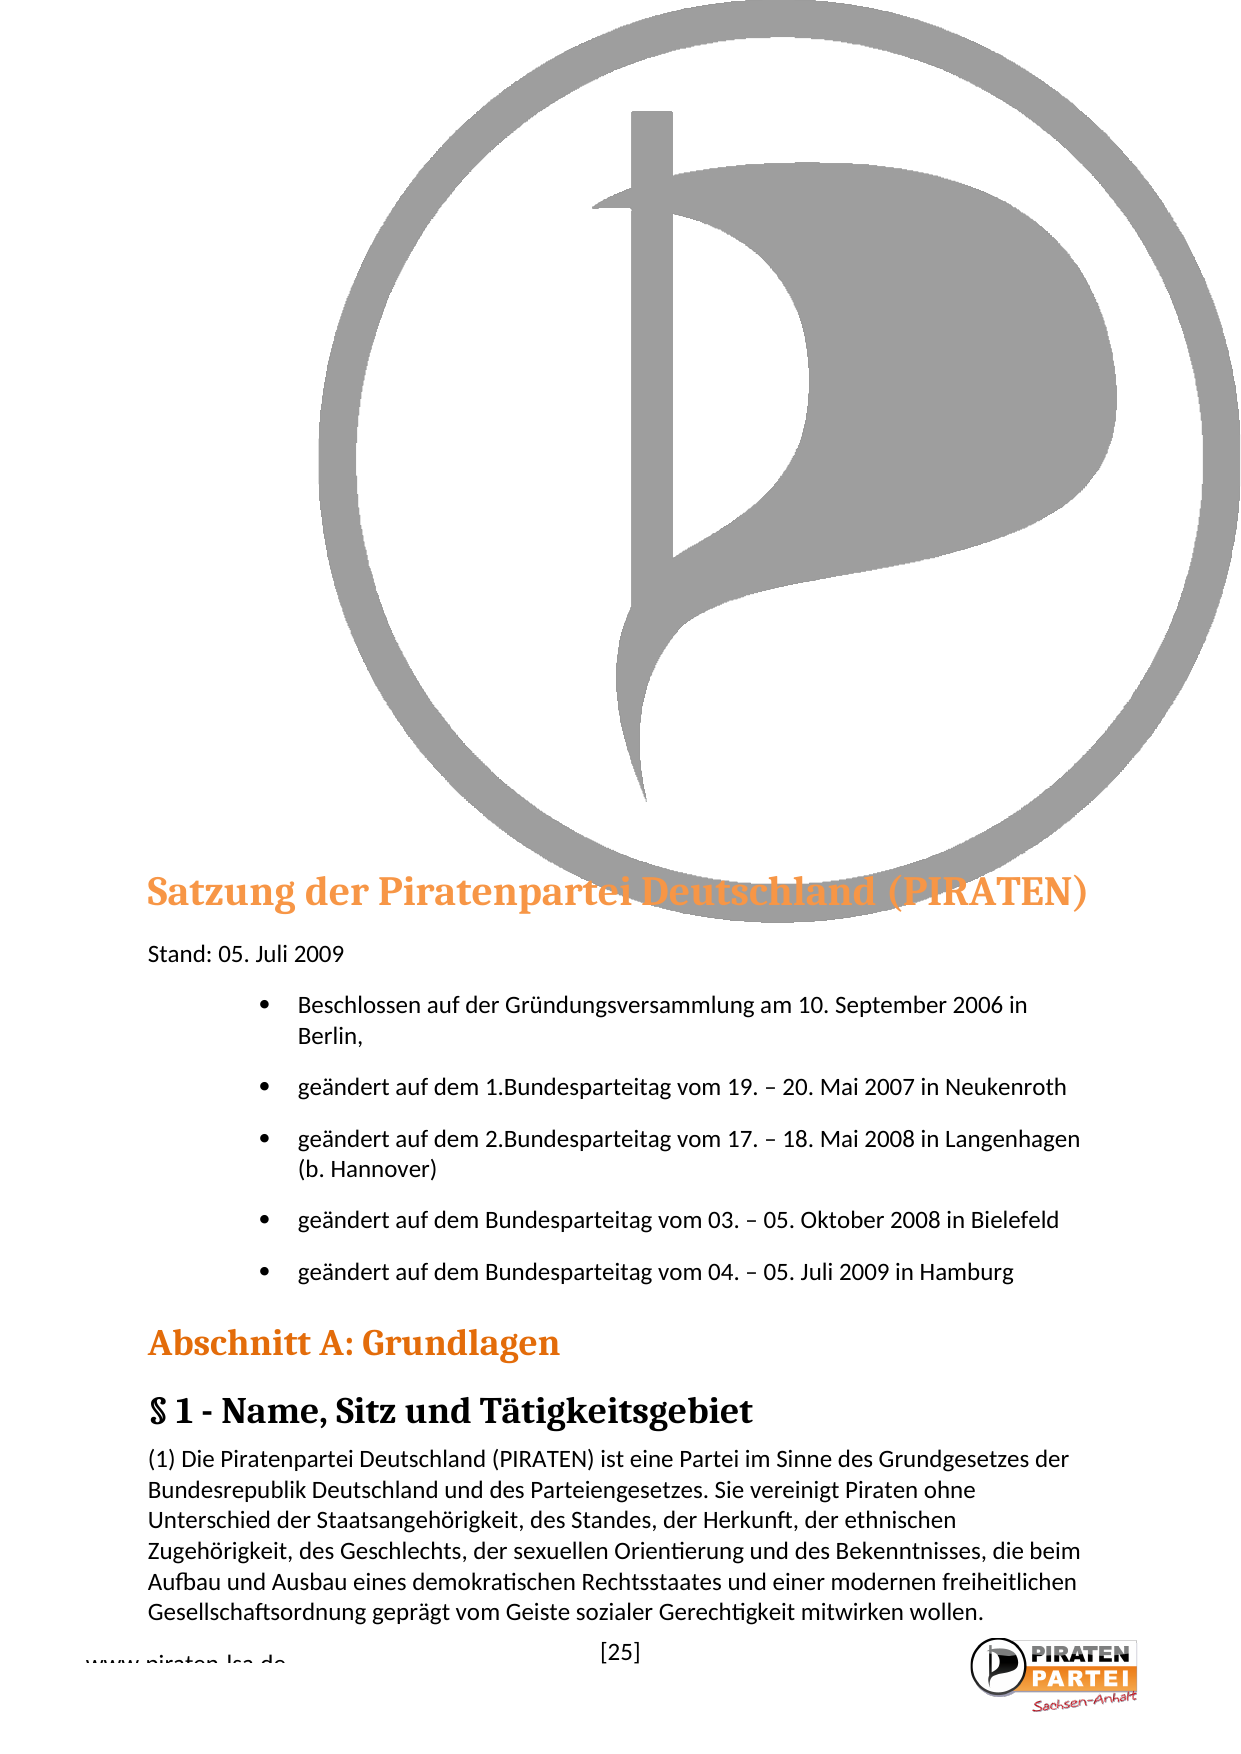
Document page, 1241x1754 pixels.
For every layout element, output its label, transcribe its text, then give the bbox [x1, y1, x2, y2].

text (1) Die Piratenpartei Deutschland (PIRATEN) ist eine Partei im Sinne des Grundgesetzes der Bundesrepublik Deutschland und des Parteiengesetzes. Sie vereinigt Piraten ohne Unterschied der Staatsangehörigkeit, des Standes, der Herkunft, der ethnischen Zugehörigkeit, des Geschlechts, der sexuellen Orientierung und des Bekenntnisses, die beim Aufbau und Ausbau eines demokratischen Rechtsstaates und einer modernen freiheitlichen Gesellschaftsordnung geprägt vom Geiste sozialer Gerechtigkeit mitwirken wollen. Totalitäre, diktatorische und faschistische Bestrebungen jeder Art lehnt die Piratenpartei Deutschland entschieden ab. [148, 1444, 1092, 1627]
list geändert auf dem Bundesparteitag vom 03. – 05. Oktober 2008 in Bielefeld [260, 1205, 1092, 1235]
text Stand: 05. Juli 2009 [148, 938, 1092, 969]
list geändert auf dem Bundesparteitag vom 04. – 05. Juli 2009 in Hamburg [260, 1256, 1092, 1287]
subtitle Abschnitt A: Grundlagen [148, 1322, 1092, 1365]
subtitle Satzung der Piratenpartei Deutschland (PIRATEN) [663, 867, 896, 883]
subtitle § 1 - Name, Sitz und Tätigkeitsgebiet [148, 1390, 1092, 1433]
list geändert auf dem 2.Bundesparteitag vom 17. – 18. Mai 2008 in Langenhagen (b. Hannover) [260, 1123, 1092, 1184]
list Beschlossen auf der Gründungsversammlung am 10. September 2006 in Berlin, [260, 989, 1092, 1051]
list geändert auf dem 1.Bundesparteitag vom 19. – 20. Mai 2007 in Neukenroth [260, 1071, 1092, 1102]
subtitle Satzung der Piratenpartei Deutschland (PIRATEN) [868, 867, 1092, 915]
subtitle Satzung der Piratenpartei Deutschland (PIRATEN) [148, 867, 690, 915]
